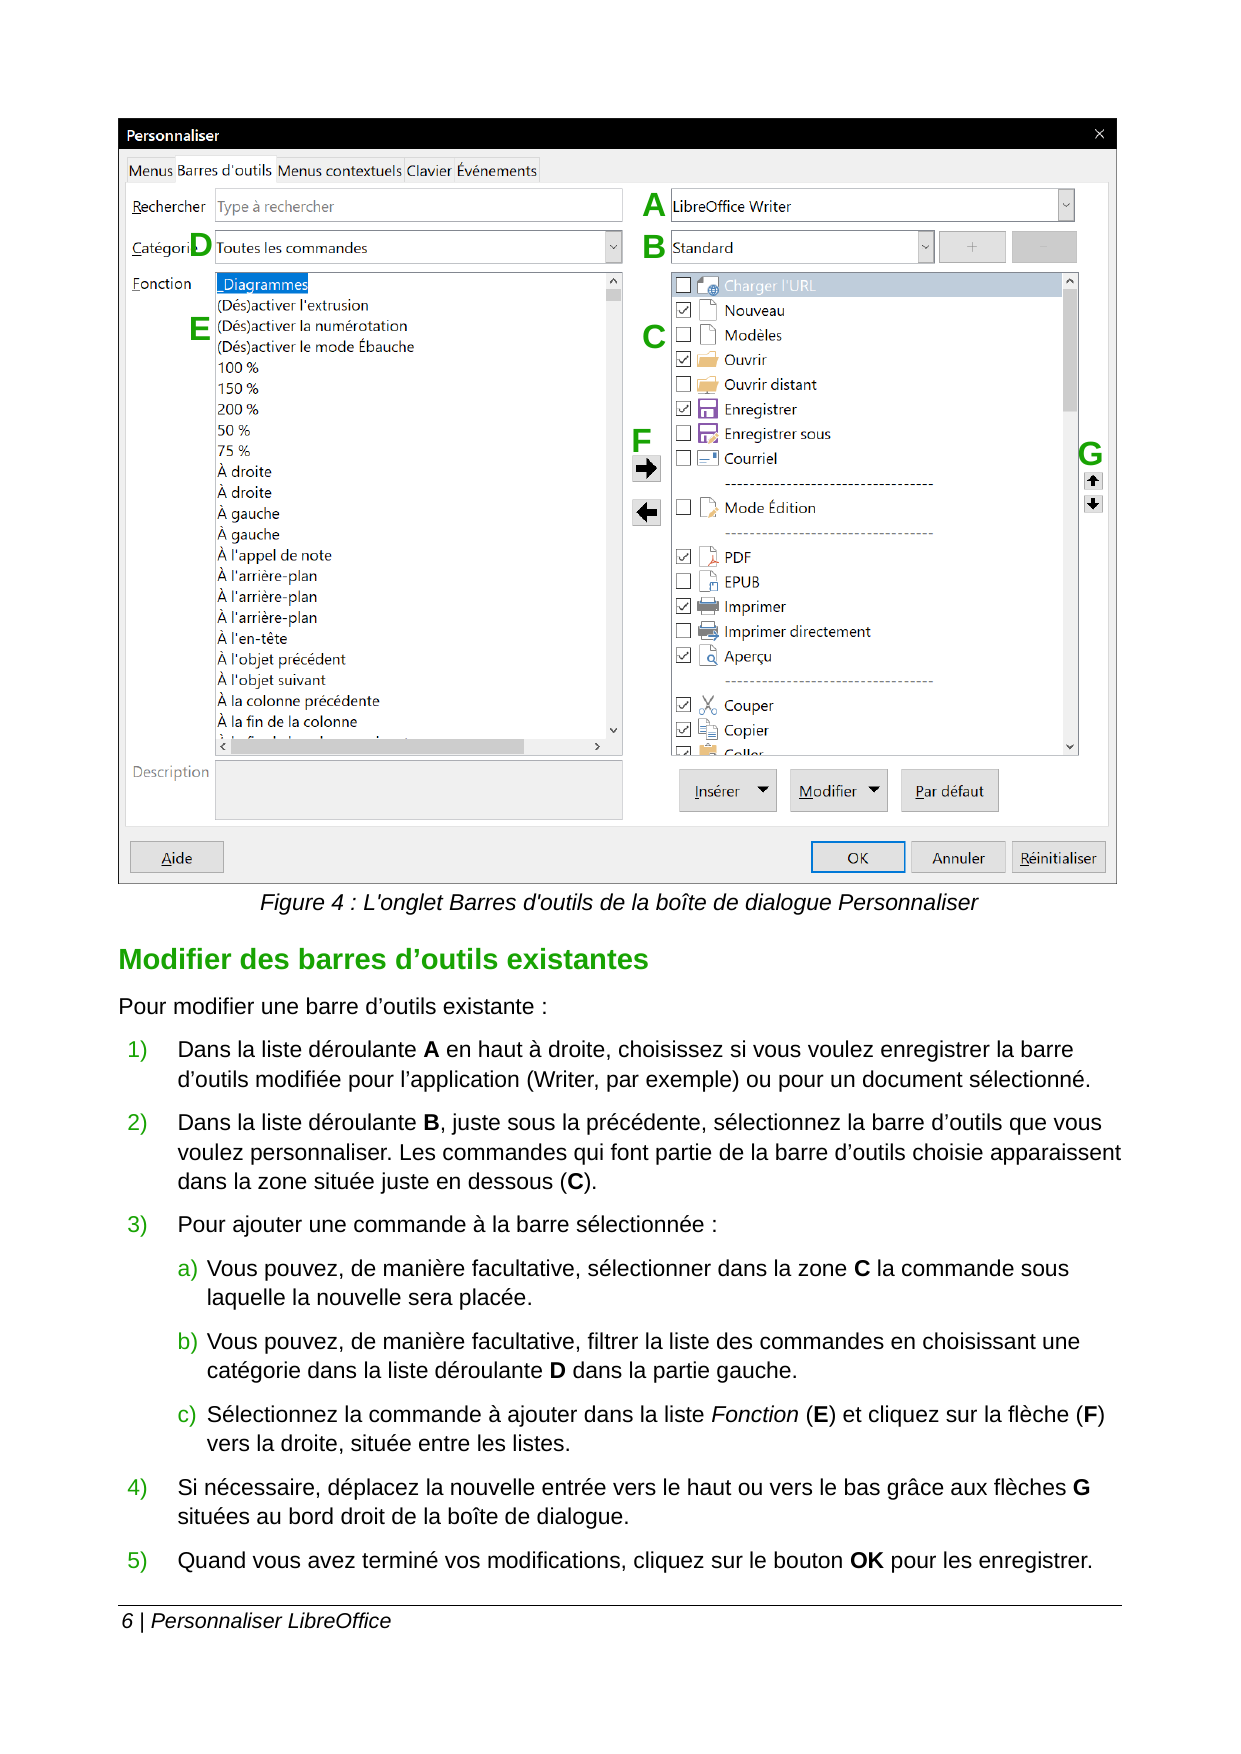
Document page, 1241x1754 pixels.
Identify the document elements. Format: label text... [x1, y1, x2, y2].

text Figure 4 : L'onglet Barres d'outils de la boîte de dialogue Personnaliser [118, 887, 1122, 917]
list Sélectionnez la commande à ajouter dans la liste Fonction (E) et cliquez sur la flèche (F) vers la droite, située entre les listes. [171, 1398, 1122, 1457]
list Vous pouvez, de manière facultative, filtrer la liste des commandes en choisissant une catégorie dans la liste déroulante D dans la partie gauche. [171, 1325, 1122, 1384]
list Si nécessaire, déplacez la nouvelle entrée vers le haut ou vers le bas grâce aux flèches G situées au bord droit de la boîte de dialogue. [148, 1471, 1122, 1529]
list Quand vous avez terminé vos modifications, cliquez sur le bouton OK pour les enregistrer. [148, 1544, 1122, 1573]
text Pour modifier une barre d’outils existante : [118, 990, 1122, 1019]
list Pour ajouter une commande à la barre sélectionnée : [148, 1209, 1122, 1238]
list Dans la liste déroulante B, juste sous la précédente, sélectionnez la barre d’outils que vous voulez personnaliser. Les commandes qui font partie de la barre d’outils choisie apparaissent dans la zone située juste en dessous (C). [148, 1107, 1122, 1194]
subtitle Modifier des barres d’outils existantes [118, 946, 1122, 975]
list Dans la liste déroulante A en haut à droite, choisissez si vous voulez enregistrer la barre d’outils modifiée pour l’application (Writer, par exemple) ou pour un document sélectionné. [148, 1034, 1122, 1092]
list Vous pouvez, de manière facultative, sélectionner dans la zone C la commande sous laquelle la nouvelle sera placée. [171, 1252, 1122, 1311]
